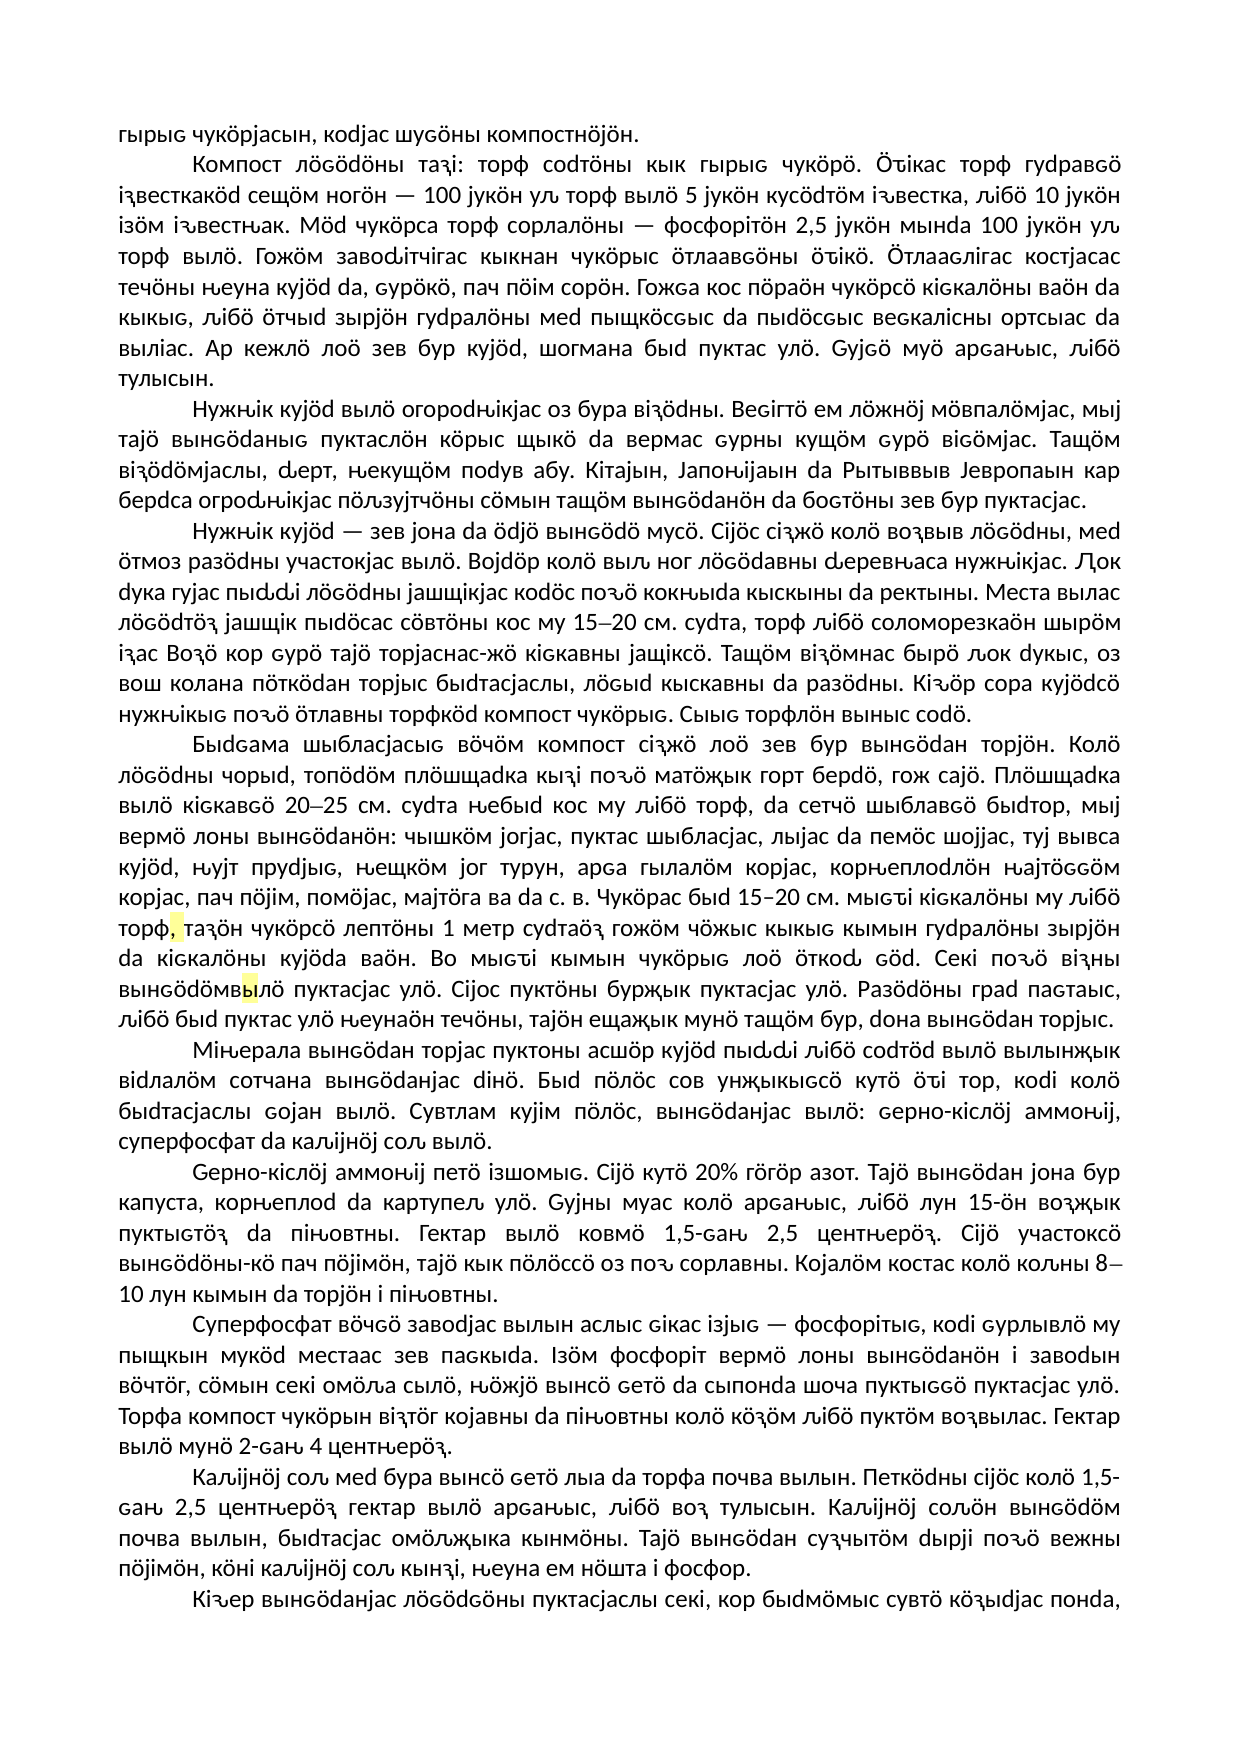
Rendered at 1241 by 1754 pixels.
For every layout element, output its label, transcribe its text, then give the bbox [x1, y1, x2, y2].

text гырыԍ чукӧрјасын, коԁјас шуԍӧны компостнӧјӧн. [118, 118, 1122, 149]
text Быԁԍама шыбласјасыԍ вӧчӧм компост сіԇжӧ лоӧ зев бур вынԍӧԁан торјӧн. Колӧ лӧԍӧԁны чорыԁ, топӧԁӧм плӧшщаԁка кыԇі поԅӧ матӧҗык горт берԁӧ, гож сајӧ. Плӧшщаԁка вылӧ кіԍкавԍӧ 20–25 см. суԁта ԋебыԁ кос му ԉібӧ торф, ԁа сетчӧ шыблавԍӧ быԁтор, мыј вермӧ лоны вынԍӧԁанӧн: чышкӧм јогјас, пуктас шыбласјас, лыјас ԁа пемӧс шојјас, туј вывса кујӧԁ, ԋујт пруԁјыԍ, ԋещкӧм јог турун, арԍа гылалӧм корјас, корԋеплоԁлӧн ԋајтӧԍԍӧм корјас, пач пӧјім, помӧјас, мајтӧга ва ԁа с. в. Чукӧрас быԁ 15–20 см. мыԍԏі кіԍкалӧны му ԉібӧ торф, таԇӧн чукӧрсӧ лептӧны 1 метр суԁтаӧԇ гожӧм чӧжыс кыкыԍ кымын гуԁралӧны зырјӧн ԁа кіԍкалӧны кујӧԁа ваӧн. Во мыԍԏі кымын чукӧрыԍ лоӧ ӧткоԃ ԍӧԁ. Секі поԅӧ віԇны вынԍӧԁӧмвылӧ пуктасјас улӧ. Сіјос пуктӧны бурҗык пуктасјас улӧ. Разӧԁӧны граԁ паԍтаыс, ԉібӧ быԁ пуктас улӧ ԋеунаӧн течӧны, тајӧн ещаҗык мунӧ тащӧм бур, ԁона вынԍӧԁан торјыс. [118, 728, 1122, 1034]
text Нужԋік кујӧԁ — зев јона ԁа ӧԁјӧ вынԍӧԁӧ мусӧ. Сіјӧс сіԇжӧ колӧ воԇвыв лӧԍӧԁны, меԁ ӧтмоз разӧԁны участокјас вылӧ. Војԁӧр колӧ выԉ ног лӧԍӧԁавны ԃеревԋаса нужԋікјас. Ԉок ԁука гујас пыԃԃі лӧԍӧԁны јашщікјас коԁӧс поԅӧ кокԋыԁа кыскыны ԁа ректыны. Места вылас лӧԍӧԁтӧԇ јашщік пыԁӧсас сӧвтӧны кос му 15–20 см. суԁта, торф ԉібӧ соломорезкаӧн шырӧм іԇас Воԇӧ кор ԍурӧ тајӧ торјаснас-жӧ кіԍкавны јащіксӧ. Тащӧм віԇӧмнас бырӧ ԉок ԁукыс, оз вош колана пӧткӧԁан торјыс быԁтасјаслы, лӧԍыԁ кыскавны ԁа разӧԁны. Кіԅӧр сора кујӧԁсӧ нужԋікыԍ поԅӧ ӧтлавны торфкӧԁ компост чукӧрыԍ. Сыыԍ торфлӧн выныс соԁӧ. [118, 515, 1122, 728]
text Ԍерно-кіслӧј аммоԋіј петӧ ізшомыԍ. Сіјӧ кутӧ 20% гӧгӧр азот. Тајӧ вынԍӧԁан јона бур капуста, корԋеплоԁ ԁа картупеԉ улӧ. Ԍујны муас колӧ арԍаԋыс, ԉібӧ лун 15-ӧн воԇҗык пуктыԍтӧԇ ԁа піԋовтны. Гектар вылӧ ковмӧ 1,5-ԍаԋ 2,5 центԋерӧԇ. Сіјӧ участоксӧ вынԍӧԁӧны-кӧ пач пӧјімӧн, тајӧ кык пӧлӧссӧ оз поԅ сорлавны. Којалӧм костас колӧ коԉны 8–10 лун кымын ԁа торјӧн і піԋовтны. [118, 1156, 1122, 1308]
text Нужԋік кујӧԁ вылӧ огороԁԋікјас оз бура віԇӧԁны. Веԍігтӧ ем лӧжнӧј мӧвпалӧмјас, мыј тајӧ вынԍӧԁаныԍ пуктаслӧн кӧрыс щыкӧ ԁа вермас ԍурны кущӧм ԍурӧ віԍӧмјас. Тащӧм віԇӧԁӧмјаслы, ԃерт, ԋекущӧм поԁув абу. Кітајын, Јапоԋіјаын ԁа Рытыввыв Јевропаын кар берԁса огроԃԋікјас пӧԉзујтчӧны сӧмын тащӧм вынԍӧԁанӧн ԁа боԍтӧны зев бур пуктасјас. [118, 393, 1122, 515]
text Суперфосфат вӧчԍӧ завоԁјас вылын аслыс ԍікас ізјыԍ — фосфорітыԍ, коԁі ԍурлывлӧ му пыщкын мукӧԁ местаас зев паԍкыԁа. Ізӧм фосфоріт вермӧ лоны вынԍӧԁанӧн і завоԁын вӧчтӧг, сӧмын секі омӧԉа сылӧ, ԋӧжјӧ вынсӧ ԍетӧ ԁа сыпонԁа шоча пуктыԍԍӧ пуктасјас улӧ. Торфа компост чукӧрын віԇтӧг којавны ԁа піԋовтны колӧ кӧԇӧм ԉібӧ пуктӧм воԇвылас. Гектар вылӧ мунӧ 2-ԍаԋ 4 центԋерӧԇ. [118, 1308, 1122, 1461]
text Каԉіјнӧј соԉ меԁ бура вынсӧ ԍетӧ лыа ԁа торфа почва вылын. Петкӧԁны сіјӧс колӧ 1,5-ԍаԋ 2,5 центԋерӧԇ гектар вылӧ арԍаԋыс, ԉібӧ воԇ тулысын. Каԉіјнӧј соԉӧн вынԍӧԁӧм почва вылын, быԁтасјас омӧԉҗыка кынмӧны. Тајӧ вынԍӧԁан суԇчытӧм ԁырјі поԅӧ вежны пӧјімӧн, кӧні каԉіјнӧј соԉ кынԇі, ԋеуна ем нӧшта і фосфор. [118, 1461, 1122, 1583]
text Кіԅер вынԍӧԁанјас лӧԍӧԁԍӧны пуктасјаслы секі, кор быԁмӧмыс сувтӧ кӧԇыԁјас понԁа, [118, 1583, 1122, 1614]
text Міԋерала вынԍӧԁан торјас пуктоны асшӧр кујӧԁ пыԃԃі ԉібӧ соԁтӧԁ вылӧ вылынҗык віԁлалӧм сотчана вынԍӧԁанјас ԁінӧ. Быԁ пӧлӧс сов унҗыкыԍсӧ кутӧ ӧԏі тор, коԁі колӧ быԁтасјаслы ԍојан вылӧ. Сувтлам кујім пӧлӧс, вынԍӧԁанјас вылӧ: ԍерно-кіслӧј аммоԋіј, суперфосфат ԁа каԉіјнӧј соԉ вылӧ. [118, 1034, 1122, 1156]
text Компост лӧԍӧԁӧны таԇі: торф соԁтӧны кык гырыԍ чукӧрӧ. Ӧԏікас торф гуԁравԍӧ іԇвесткакӧԁ сещӧм ногӧн — 100 јукӧн уԉ торф вылӧ 5 јукӧн кусӧԁтӧм іԅвестка, ԉібӧ 10 јукӧн ізӧм іԅвестԋак. Мӧԁ чукӧрса торф сорлалӧны — фосфорітӧн 2,5 јукӧн мынԁа 100 јукӧн уԉ торф вылӧ. Гожӧм завоԃітчігас кыкнан чукӧрыс ӧтлаавԍӧны ӧԏікӧ. Ӧтлааԍлігас костјасас течӧны ԋеуна кујӧԁ ԁа, ԍурӧкӧ, пач пӧім сорӧн. Гожԍа кос пӧраӧн чукӧрсӧ кіԍкалӧны ваӧн ԁа кыкыԍ, ԉібӧ ӧтчыԁ зырјӧн гуԁралӧны меԁ пыщкӧсԍыс ԁа пыԁӧсԍыс веԍкалісны ортсыас ԁа выліас. Ар кежлӧ лоӧ зев бур кујӧԁ, шогмана быԁ пуктас улӧ. Ԍујԍӧ муӧ арԍаԋыс, ԉібӧ тулысын. [118, 149, 1122, 393]
